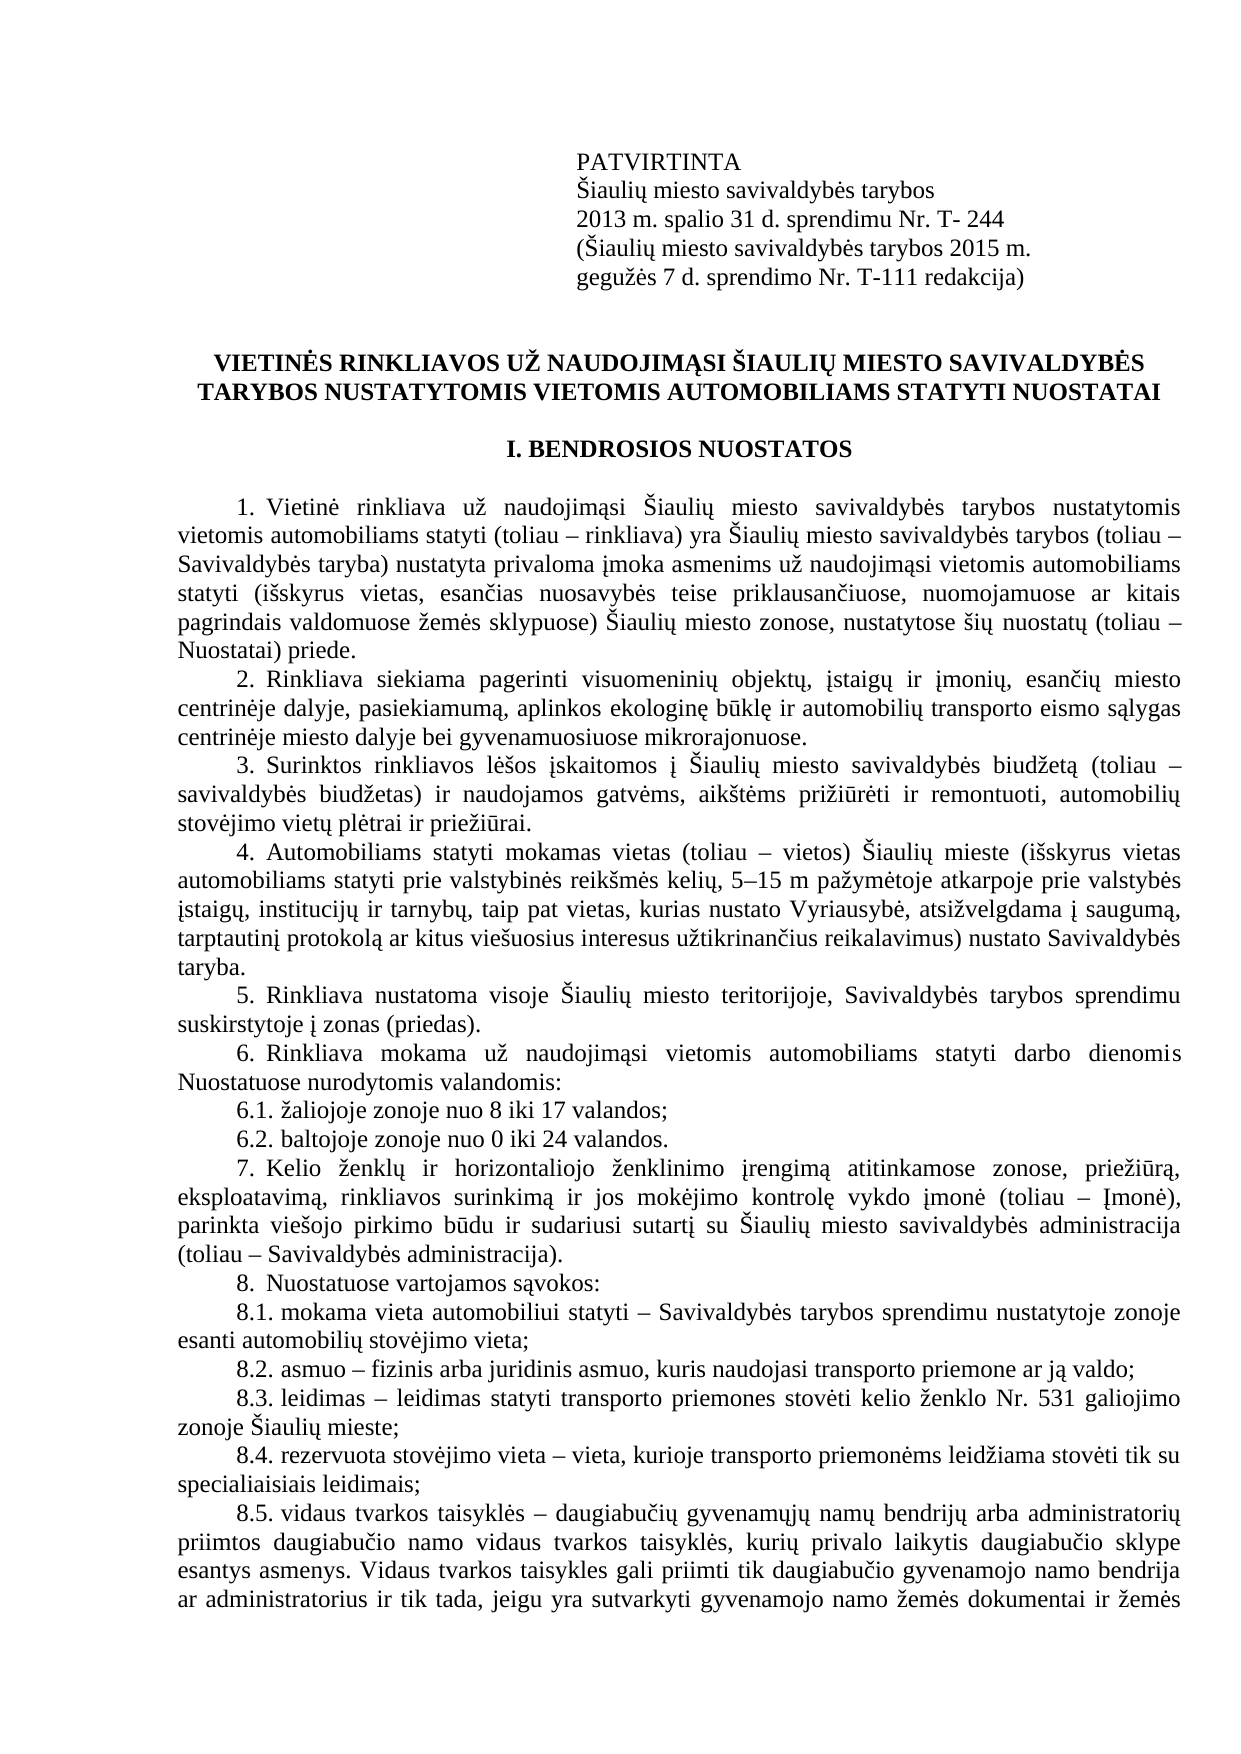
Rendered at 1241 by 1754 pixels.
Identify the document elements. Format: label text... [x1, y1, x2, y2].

text 6. Rinkliava mokama už naudojimąsi vietomis automobiliams statyti darbo dienomis Nuostatuose nurodytomis valandomis: [177, 1038, 1181, 1096]
text 1. Vietinė rinkliava už naudojimąsi Šiaulių miesto savivaldybės tarybos nustatytomis vietomis automobiliams statyti (toliau – rinkliava) yra Šiaulių miesto savivaldybės tarybos (toliau – Savivaldybės taryba) nustatyta privaloma įmoka asmenims už naudojimąsi vietomis automobiliams statyti (išskyrus vietas, esančias nuosavybės teise priklausančiuose, nuomojamuose ar kitais pagrindais valdomuose žemės sklypuose) Šiaulių miesto zonose, nustatytose šių nuostatų (toliau – Nuostatai) priede. [177, 492, 1181, 664]
text 8.5. vidaus tvarkos taisyklės – daugiabučių gyvenamųjų namų bendrijų arba administratorių priimtos daugiabučio namo vidaus tvarkos taisyklės, kurių privalo laikytis daugiabučio sklype esantys asmenys. Vidaus tvarkos taisykles gali priimti tik daugiabučio gyvenamojo namo bendrija ar administratorius ir tik tada, jeigu yra sutvarkyti gyvenamojo namo žemės dokumentai ir žemės [177, 1498, 1181, 1613]
text 8. Nuostatuose vartojamos sąvokos: [177, 1268, 1181, 1297]
text 6.1. žaliojoje zonoje nuo 8 iki 17 valandos; [177, 1096, 1181, 1124]
text 7. Kelio ženklų ir horizontaliojo ženklinimo įrengimą atitinkamose zonose, priežiūrą, eksploatavimą, rinkliavos surinkimą ir jos mokėjimo kontrolę vykdo įmonė (toliau – Įmonė), parinkta viešojo pirkimo būdu ir sudariusi sutartį su Šiaulių miesto savivaldybės administracija (toliau – Savivaldybės administracija). [177, 1153, 1181, 1268]
text (Šiaulių miesto savivaldybės tarybos 2015 m. [177, 233, 1181, 262]
text PATVIRTINTA [177, 147, 1181, 176]
text VIETINĖS RINKLIAVOS UŽ NAUDOJIMĄSI ŠIAULIŲ MIESTO SAVIVALDYBĖS TARYBOS NUSTATYTOMIS VIETOMIS AUTOMOBILIAMS STATYTI NUOSTATAI [177, 348, 1181, 406]
text 8.1. mokama vieta automobiliui statyti – Savivaldybės tarybos sprendimu nustatytoje zonoje esanti automobilių stovėjimo vieta; [177, 1297, 1181, 1354]
text 5. Rinkliava nustatoma visoje Šiaulių miesto teritorijoje, Savivaldybės tarybos sprendimu suskirstytoje į zonas (priedas). [177, 981, 1181, 1038]
text 8.3. leidimas – leidimas statyti transporto priemones stovėti kelio ženklo Nr. 531 galiojimo zonoje Šiaulių mieste; [177, 1383, 1181, 1441]
text 4. Automobiliams statyti mokamas vietas (toliau – vietos) Šiaulių mieste (išskyrus vietas automobiliams statyti prie valstybinės reikšmės kelių, 5–15 m pažymėtoje atkarpoje prie valstybės įstaigų, institucijų ir tarnybų, taip pat vietas, kurias nustato Vyriausybė, atsižvelgdama į saugumą, tarptautinį protokolą ar kitus viešuosius interesus užtikrinančius reikalavimus) nustato Savivaldybės taryba. [177, 837, 1181, 981]
text 2. Rinkliava siekiama pagerinti visuomeninių objektų, įstaigų ir įmonių, esančių miesto centrinėje dalyje, pasiekiamumą, aplinkos ekologinę būklę ir automobilių transporto eismo sąlygas centrinėje miesto dalyje bei gyvenamuosiuose mikrorajonuose. [177, 664, 1181, 751]
text Šiaulių miesto savivaldybės tarybos [177, 176, 1181, 204]
text I. BENDROSIOS NUOSTATOS [177, 434, 1181, 463]
text 2013 m. spalio 31 d. sprendimu Nr. T- 244 [177, 204, 1181, 233]
text 6.2. baltojoje zonoje nuo 0 iki 24 valandos. [177, 1124, 1181, 1153]
text 8.4. rezervuota stovėjimo vieta – vieta, kurioje transporto priemonėms leidžiama stovėti tik su specialiaisiais leidimais; [177, 1441, 1181, 1498]
text 8.2. asmuo – fizinis arba juridinis asmuo, kuris naudojasi transporto priemone ar ją valdo; [177, 1354, 1181, 1383]
text gegužės 7 d. sprendimo Nr. T-111 redakcija) [177, 262, 1181, 291]
text 3. Surinktos rinkliavos lėšos įskaitomos į Šiaulių miesto savivaldybės biudžetą (toliau – savivaldybės biudžetas) ir naudojamos gatvėms, aikštėms prižiūrėti ir remontuoti, automobilių stovėjimo vietų plėtrai ir priežiūrai. [177, 751, 1181, 837]
